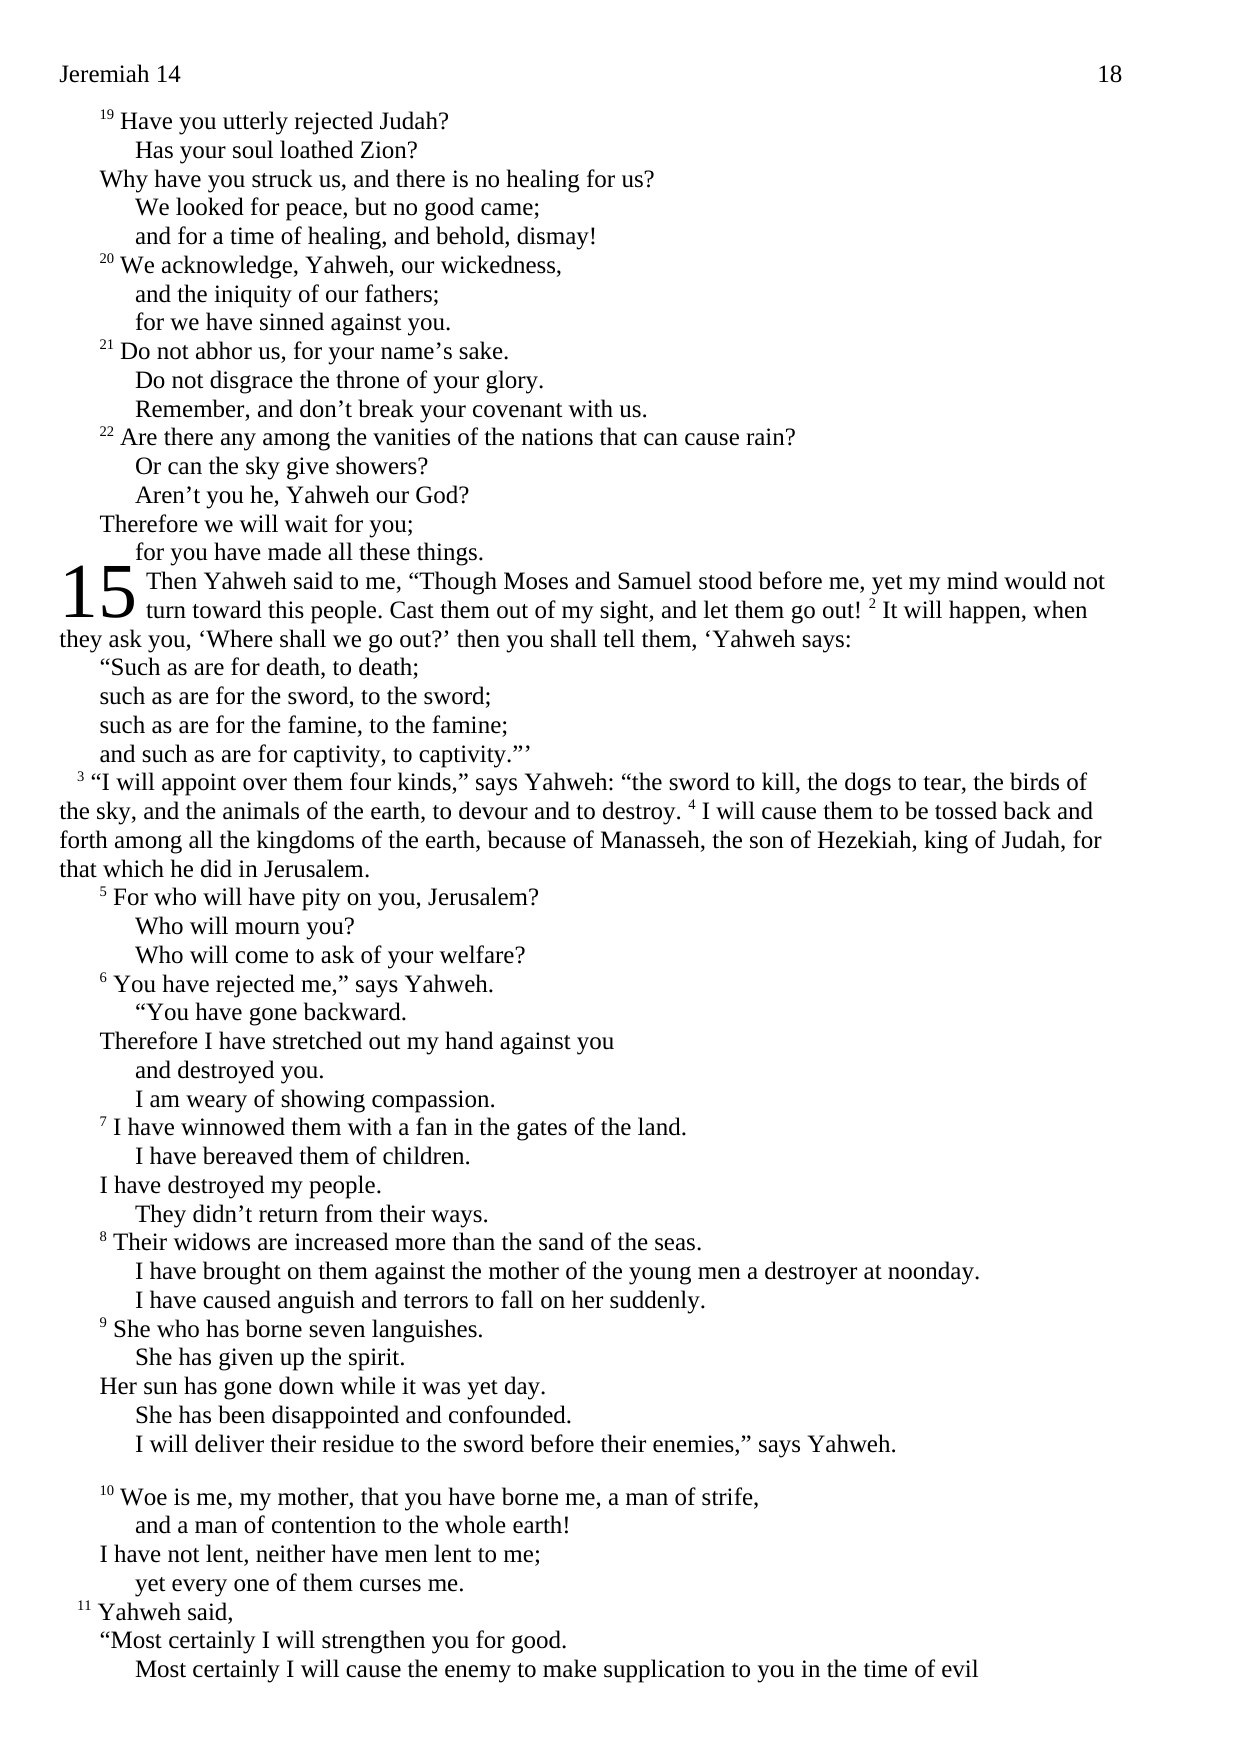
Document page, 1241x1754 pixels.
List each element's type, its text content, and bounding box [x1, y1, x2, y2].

text for we have sinned against you. [135, 307, 1122, 336]
text 22 Are there any among the vanities of the nations that can cause rain? [99, 422, 1122, 451]
text 9 She who has borne seven languishes. [99, 1314, 1122, 1342]
text 10 Woe is me, my mother, that you have borne me, a man of strife, [99, 1482, 1122, 1510]
text and the iniquity of our fathers; [135, 279, 1122, 307]
text I have brought on them against the mother of the young men a destroyer at noonday. [135, 1256, 1122, 1285]
text They didn’t return from their ways. [135, 1199, 1122, 1227]
text and destroyed you. [135, 1055, 1122, 1084]
text Aren’t you he, Yahweh our God? [135, 480, 1122, 509]
text Therefore I have stretched out my hand against you [99, 1026, 1122, 1055]
text I will deliver their residue to the sword before their enemies,” says Yahweh. [135, 1429, 1122, 1457]
text 21 Do not abhor us, for your name’s sake. [99, 336, 1122, 365]
text 15Then Yahweh said to me, “Though Moses and Samuel stood before me, yet my mind would not turn toward this people. Cast them out of my sight, and let them go out! 2 It will happen, when they ask you, ‘Where shall we go out?’ then you shall tell them, ‘Yahweh says: [59, 566, 1122, 652]
text for you have made all these things. [135, 537, 1122, 566]
text Do not disgrace the throne of your glory. [135, 365, 1122, 394]
text “Most certainly I will strengthen you for good. [99, 1625, 1122, 1654]
text 7 I have winnowed them with a fan in the gates of the land. [99, 1112, 1122, 1141]
text Who will mourn you? [135, 911, 1122, 940]
text 8 Their widows are increased more than the sand of the seas. [99, 1227, 1122, 1256]
text She has been disappointed and confounded. [135, 1400, 1122, 1429]
text “Such as are for death, to death; [99, 652, 1122, 681]
text and a man of contention to the whole earth! [135, 1510, 1122, 1539]
text and for a time of healing, and behold, dismay! [135, 221, 1122, 250]
text I have caused anguish and terrors to fall on her suddenly. [135, 1285, 1122, 1314]
text such as are for the sword, to the sword; [99, 681, 1122, 710]
text Or can the sky give showers? [135, 451, 1122, 480]
text Most certainly I will cause the enemy to make supplication to you in the time of evil [135, 1654, 1122, 1683]
text such as are for the famine, to the famine; [99, 710, 1122, 739]
text Who will come to ask of your welfare? [135, 940, 1122, 969]
text Has your soul loathed Zion? [135, 135, 1122, 164]
text 20 We acknowledge, Yahweh, our wickedness, [99, 250, 1122, 279]
text 19 Have you utterly rejected Judah? [99, 106, 1122, 135]
text I have not lent, neither have men lent to me; [99, 1539, 1122, 1568]
text Remember, and don’t break your covenant with us. [135, 394, 1122, 422]
text 6 You have rejected me,” says Yahweh. [99, 969, 1122, 997]
text 5 For who will have pity on you, Jerusalem? [99, 882, 1122, 911]
text Why have you struck us, and there is no healing for us? [99, 164, 1122, 192]
text “You have gone backward. [135, 997, 1122, 1026]
text She has given up the spirit. [135, 1342, 1122, 1371]
text Her sun has gone down while it was yet day. [99, 1371, 1122, 1400]
text 3 “I will appoint over them four kinds,” says Yahweh: “the sword to kill, the dogs to tear, the birds of the sky, and the animals of the earth, to devour and to destroy. 4 I will cause them to be tossed back and forth among all the kingdoms of the earth, because of Manasseh, the son of Hezekiah, king of Judah, for that which he did in Jerusalem. [59, 767, 1122, 882]
text Therefore we will wait for you; [99, 509, 1122, 537]
text I am weary of showing compassion. [135, 1084, 1122, 1112]
text I have bereaved them of children. [135, 1141, 1122, 1170]
text 11 Yahweh said, [59, 1597, 1122, 1625]
text and such as are for captivity, to captivity.”’ [99, 739, 1122, 767]
text yet every one of them curses me. [135, 1568, 1122, 1597]
text I have destroyed my people. [99, 1170, 1122, 1199]
text We looked for peace, but no good came; [135, 192, 1122, 221]
